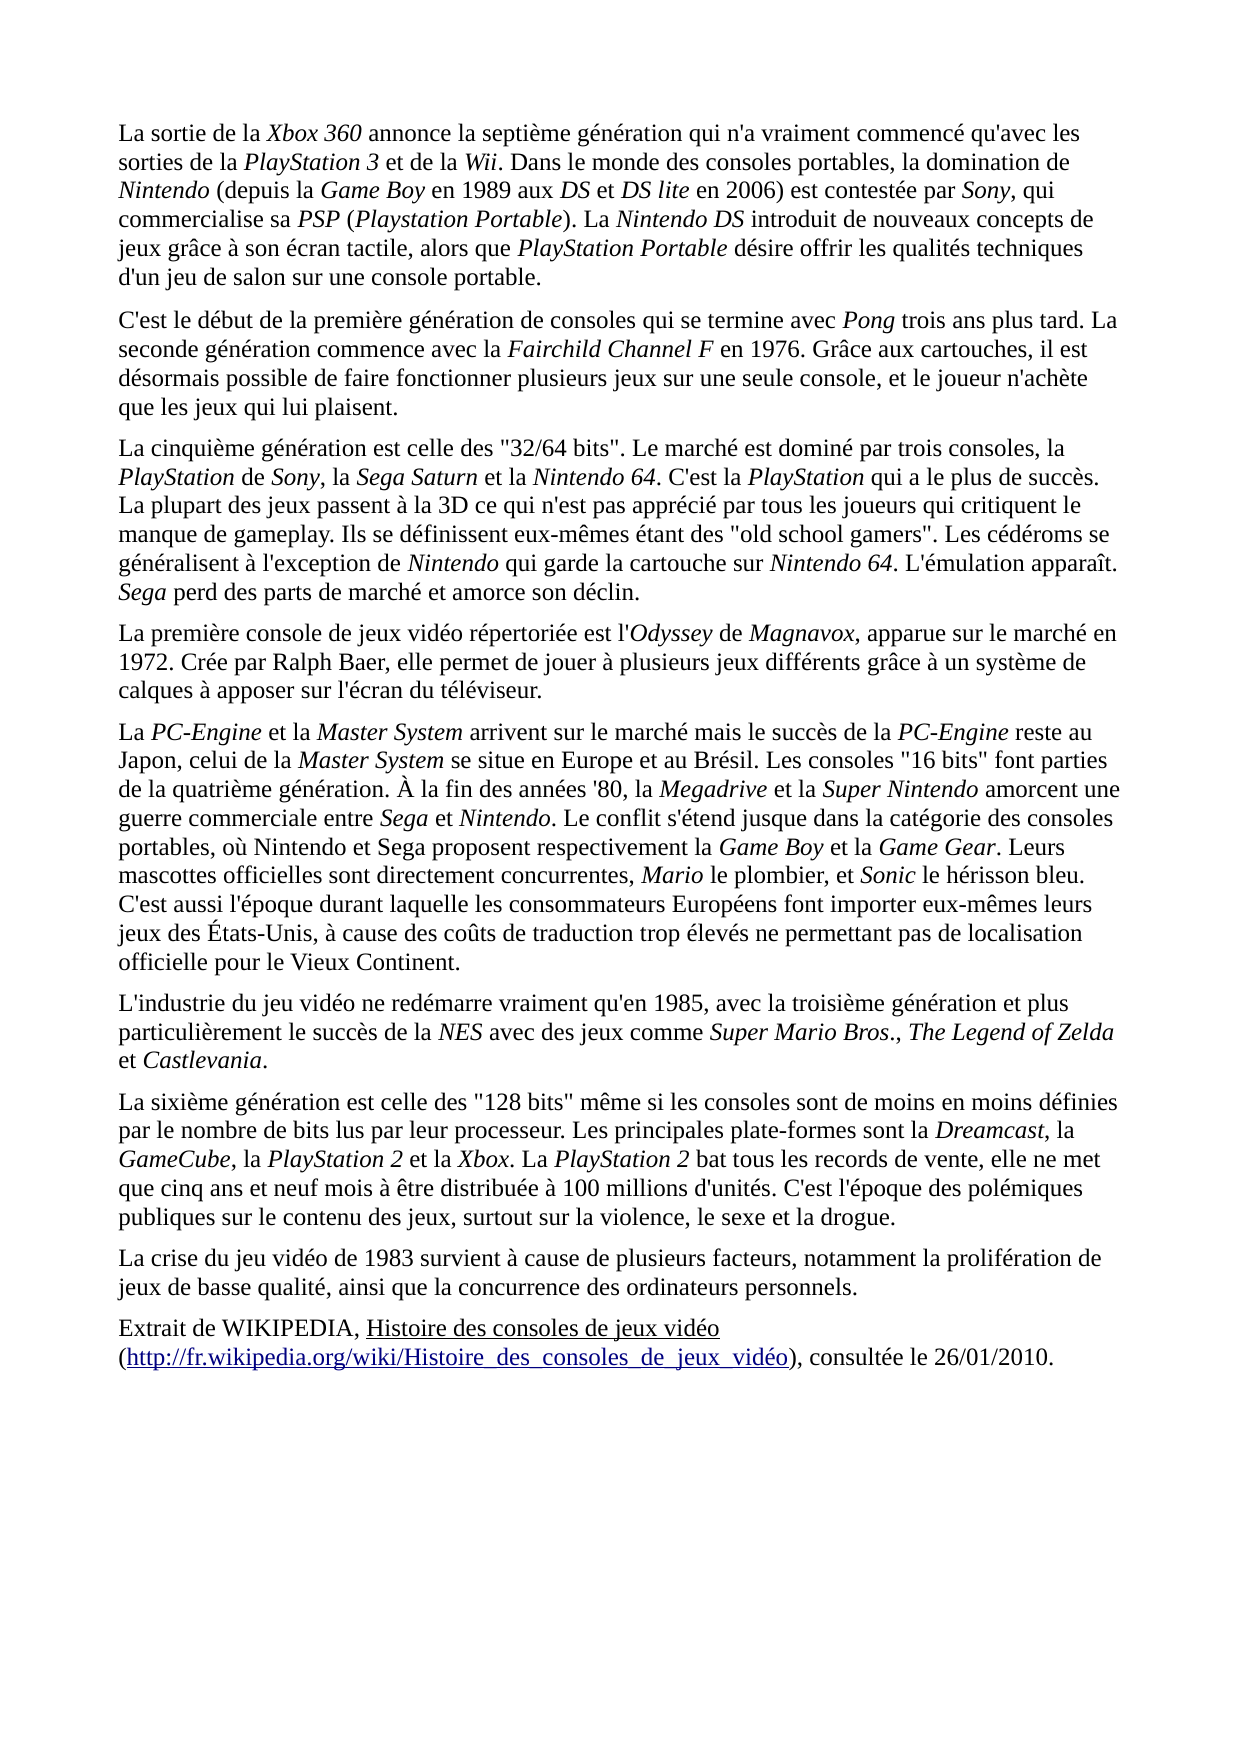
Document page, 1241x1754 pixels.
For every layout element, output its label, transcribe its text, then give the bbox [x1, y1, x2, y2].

text La crise du jeu vidéo de 1983 survient à cause de plusieurs facteurs, notamment la prolifération de jeux de basse qualité, ainsi que la concurrence des ordinateurs personnels. [118, 1243, 1122, 1301]
text Extrait de WIKIPEDIA, Histoire des consoles de jeux vidéo (http://fr.wikipedia.org/wiki/Histoire_des_consoles_de_jeux_vidéo), consultée le 26/01/2010. [118, 1313, 1122, 1371]
text La sixième génération est celle des "128 bits" même si les consoles sont de moins en moins définies par le nombre de bits lus par leur processeur. Les principales plate-formes sont la Dreamcast, la GameCube, la PlayStation 2 et la Xbox. La PlayStation 2 bat tous les records de vente, elle ne met que cinq ans et neuf mois à être distribuée à 100 millions d'unités. C'est l'époque des polémiques publiques sur le contenu des jeux, surtout sur la violence, le sexe et la drogue. [118, 1087, 1122, 1231]
text L'industrie du jeu vidéo ne redémarre vraiment qu'en 1985, avec la troisième génération et plus particulièrement le succès de la NES avec des jeux comme Super Mario Bros., The Legend of Zelda et Castlevania. [118, 988, 1122, 1074]
text La première console de jeux vidéo répertoriée est l'Odyssey de Magnavox, apparue sur le marché en 1972. Crée par Ralph Baer, elle permet de jouer à plusieurs jeux différents grâce à un système de calques à apposer sur l'écran du téléviseur. [118, 618, 1122, 704]
text La sortie de la Xbox 360 annonce la septième génération qui n'a vraiment commencé qu'avec les sorties de la PlayStation 3 et de la Wii. Dans le monde des consoles portables, la domination de Nintendo (depuis la Game Boy en 1989 aux DS et DS lite en 2006) est contestée par Sony, qui commercialise sa PSP (Playstation Portable). La Nintendo DS introduit de nouveaux concepts de jeux grâce à son écran tactile, alors que PlayStation Portable désire offrir les qualités techniques d'un jeu de salon sur une console portable. [118, 118, 1122, 291]
text C'est le début de la première génération de consoles qui se termine avec Pong trois ans plus tard. La seconde génération commence avec la Fairchild Channel F en 1976. Grâce aux cartouches, il est désormais possible de faire fonctionner plusieurs jeux sur une seule console, et le joueur n'achète que les jeux qui lui plaisent. [118, 306, 1122, 421]
text La cinquième génération est celle des "32/64 bits". Le marché est dominé par trois consoles, la PlayStation de Sony, la Sega Saturn et la Nintendo 64. C'est la PlayStation qui a le plus de succès. La plupart des jeux passent à la 3D ce qui n'est pas apprécié par tous les joueurs qui critiquent le manque de gameplay. Ils se définissent eux-mêmes étant des "old school gamers". Les cédéroms se généralisent à l'exception de Nintendo qui garde la cartouche sur Nintendo 64. L'émulation apparaît. Sega perd des parts de marché et amorce son déclin. [118, 433, 1122, 606]
text La PC-Engine et la Master System arrivent sur le marché mais le succès de la PC-Engine reste au Japon, celui de la Master System se situe en Europe et au Brésil. Les consoles "16 bits" font parties de la quatrième génération. À la fin des années '80, la Megadrive et la Super Nintendo amorcent une guerre commerciale entre Sega et Nintendo. Le conflit s'étend jusque dans la catégorie des consoles portables, où Nintendo et Sega proposent respectivement la Game Boy et la Game Gear. Leurs mascottes officielles sont directement concurrentes, Mario le plombier, et Sonic le hérisson bleu. C'est aussi l'époque durant laquelle les consommateurs Européens font importer eux-mêmes leurs jeux des États-Unis, à cause des coûts de traduction trop élevés ne permettant pas de localisation officielle pour le Vieux Continent. [118, 717, 1122, 976]
